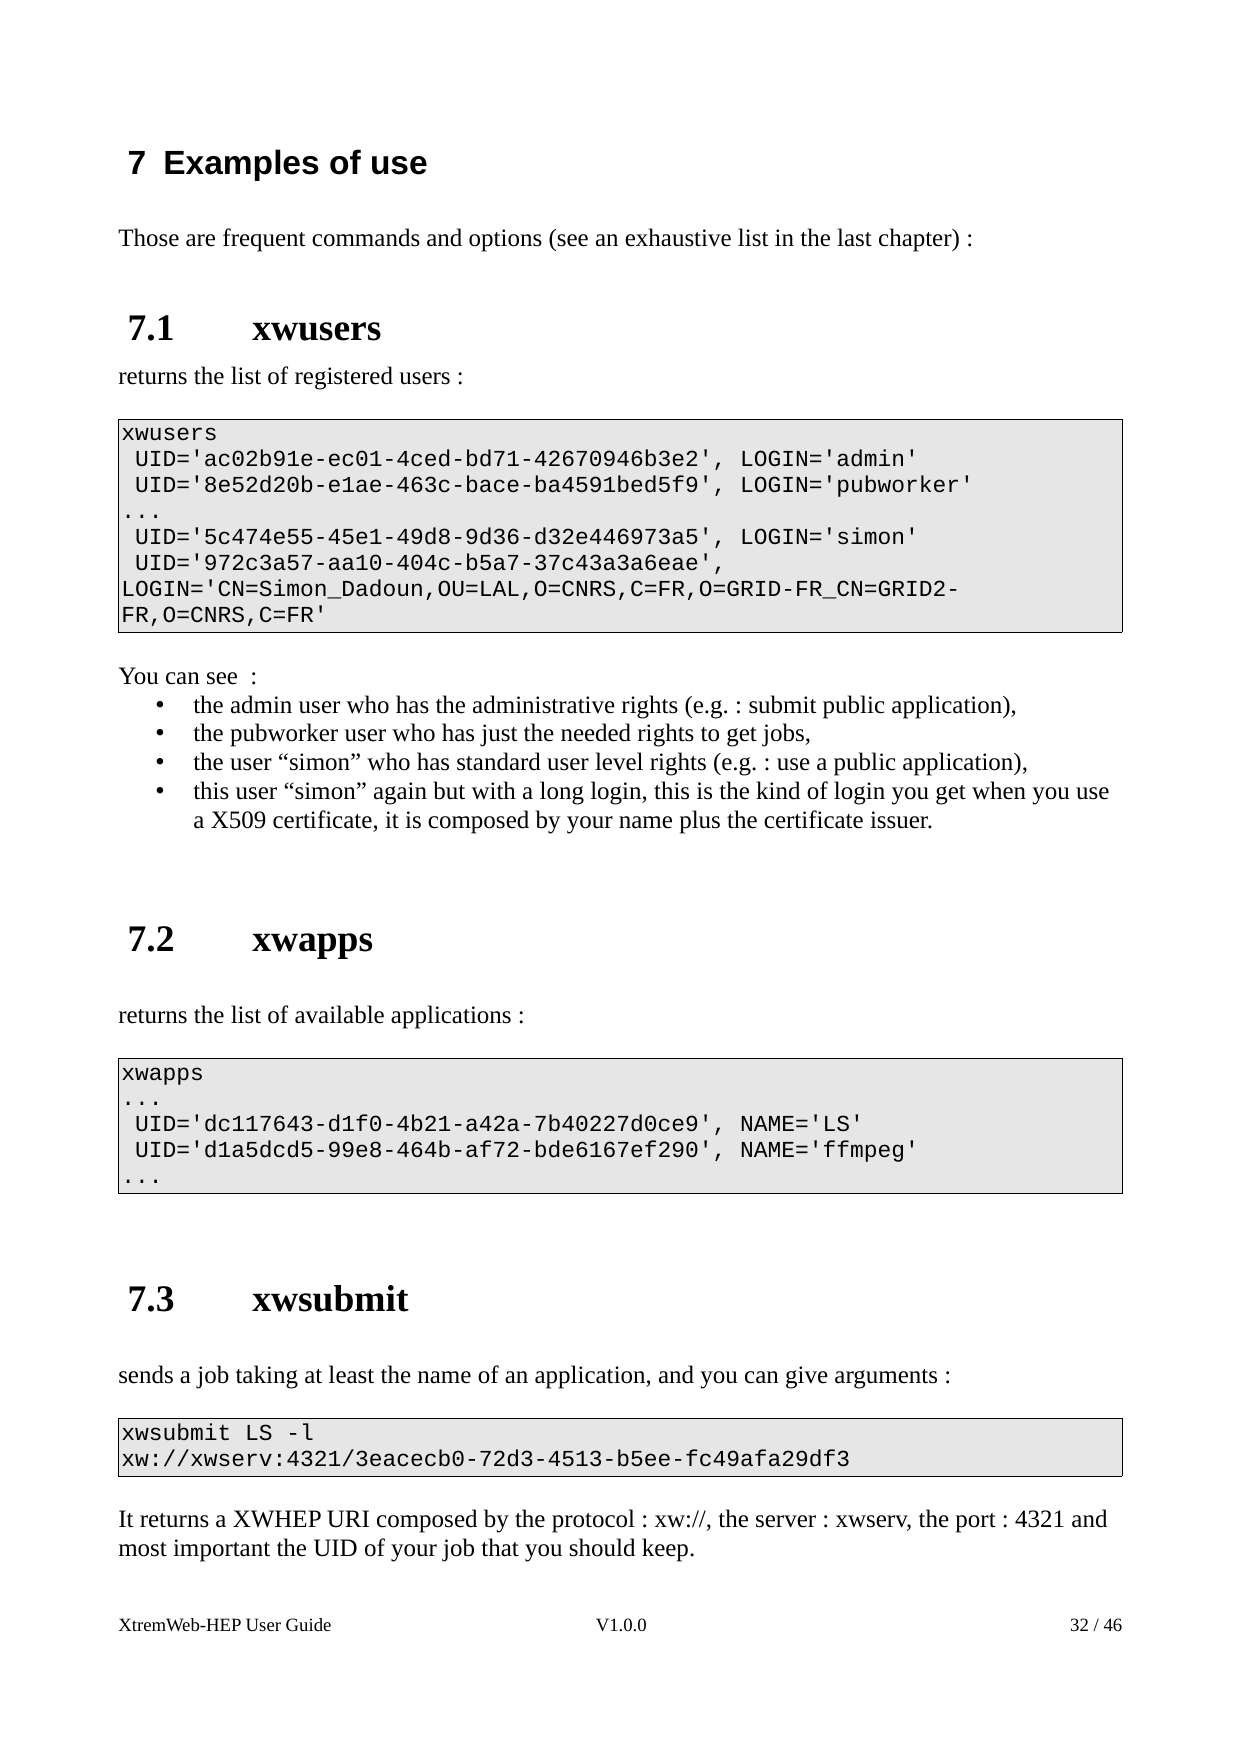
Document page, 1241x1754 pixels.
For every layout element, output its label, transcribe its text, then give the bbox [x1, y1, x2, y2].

text UID='dc117643-d1f0-4b21-a42a-7b40227d0ce9', NAME='LS' [119, 1110, 1122, 1136]
list this user “simon” again but with a long login, this is the kind of login you get when you use a X509 certificate, it is composed by your name plus the certificate issuer. [156, 776, 1122, 833]
text ... [119, 496, 1122, 522]
text Those are frequent commands and options (see an exhaustive list in the last chapter) : [118, 223, 1122, 281]
text UID='8e52d20b-e1ae-463c-bace-ba4591bed5f9', LOGIN='pubworker' [119, 471, 1122, 496]
subtitle xwusers [118, 306, 1122, 349]
text xwsubmit LS -l xw://xwserv:4321/3eacecb0-72d3-4513-b5ee-fc49afa29df3 [119, 1419, 1122, 1476]
text ... [119, 1162, 1122, 1193]
text returns the list of available applications : [118, 1000, 1122, 1029]
text UID='5c474e55-45e1-49d8-9d36-d32e446973a5', LOGIN='simon' [119, 522, 1122, 548]
text UID='972c3a57-aa10-404c-b5a7-37c43a3a6eae', LOGIN='CN=Simon_Dadoun,OU=LAL,O=CNRS,C=FR,O=GRID-FR_CN=GRID2-FR,O=CNRS,C=FR' [119, 548, 1122, 632]
text ... [119, 1084, 1122, 1110]
list the pubworker user who has just the needed rights to get jobs, [156, 718, 1122, 747]
subtitle xwsubmit [118, 1276, 1122, 1319]
subtitle xwapps [118, 916, 1122, 959]
text xwapps [119, 1059, 1122, 1084]
text UID='ac02b91e-ec01-4ced-bd71-42670946b3e2', LOGIN='admin' [119, 444, 1122, 471]
text You can see : [118, 661, 1122, 690]
text UID='d1a5dcd5-99e8-464b-af72-bde6167ef290', NAME='ffmpeg' [119, 1136, 1122, 1162]
text xwusers [119, 420, 1122, 444]
list the user “simon” who has standard user level rights (e.g. : use a public application), [156, 747, 1122, 776]
list the admin user who has the administrative rights (e.g. : submit public application), [156, 690, 1122, 718]
text It returns a XWHEP URI composed by the protocol : xw://, the server : xwserv, the port : 4321 and most important the UID of your job that you should keep. [118, 1504, 1122, 1562]
text sends a job taking at least the name of an application, and you can give arguments : [118, 1360, 1122, 1389]
subtitle Examples of use [118, 143, 1122, 182]
text returns the list of registered users : [118, 361, 1122, 390]
